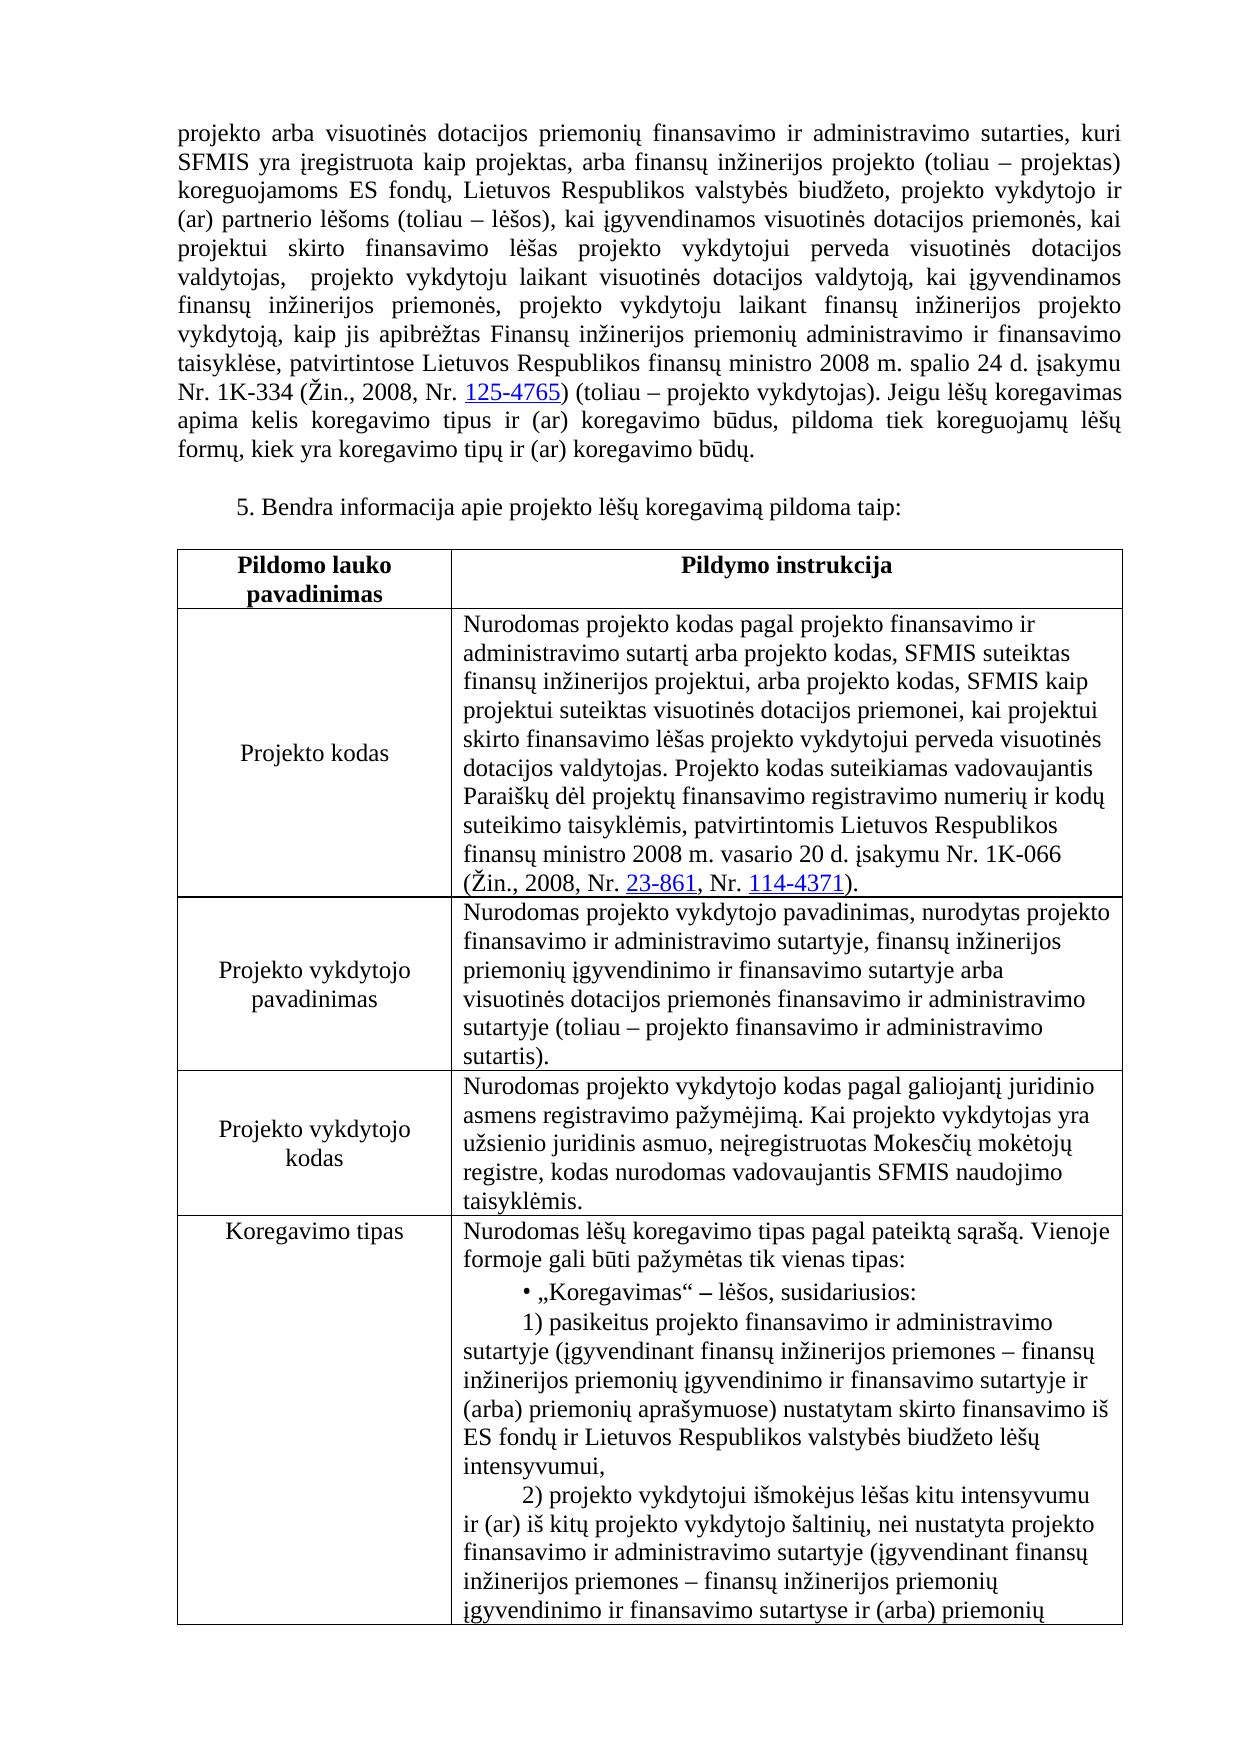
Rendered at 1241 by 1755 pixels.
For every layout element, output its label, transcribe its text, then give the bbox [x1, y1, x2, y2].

table_header Pildomo lauko pavadinimas [178, 550, 451, 608]
table_cell Projekto kodas [178, 609, 451, 896]
table_cell Nurodomas projekto vykdytojo pavadinimas, nurodytas projekto finansavimo ir administravimo sutartyje, finansų inžinerijos priemonių įgyvendinimo ir finansavimo sutartyje arba visuotinės dotacijos priemonės finansavimo ir administravimo sutartyje (toliau – projekto finansavimo ir administravimo sutartis). [452, 898, 1122, 1070]
table_cell Koregavimo tipas [178, 1216, 451, 1624]
table_cell Nurodomas lėšų koregavimo tipas pagal pateiktą sąrašą. Vienoje formoje gali būti pažymėtas tik vienas tipas: • „Koregavimas“ – lėšos, susidariusios: 1) pasikeitus projekto finansavimo ir administravimo sutartyje (įgyvendinant finansų inžinerijos priemones – finansų inžinerijos priemonių įgyvendinimo ir finansavimo sutartyje ir (arba) priemonių aprašymuose) nustatytam skirto finansavimo iš ES fondų ir Lietuvos Respublikos valstybės biudžeto lėšų intensyvumui, 2) projekto vykdytojui išmokėjus lėšas kitu intensyvumu ir (ar) iš kitų projekto vykdytojo šaltinių, nei nustatyta projekto finansavimo ir administravimo sutartyje (įgyvendinant finansų inžinerijos priemones – finansų inžinerijos priemonių įgyvendinimo ir finansavimo sutartyse ir (arba) priemonių [452, 1216, 1122, 1624]
table_cell Projekto vykdytojo pavadinimas [178, 898, 451, 1070]
table_cell Nurodomas projekto vykdytojo kodas pagal galiojantį juridinio asmens registravimo pažymėjimą. Kai projekto vykdytojas yra užsienio juridinis asmuo, neįregistruotas Mokesčių mokėtojų registre, kodas nurodomas vadovaujantis SFMIS naudojimo taisyklėmis. [452, 1071, 1122, 1215]
table_header Pildymo instrukcija [452, 550, 1122, 608]
text 5. Bendra informacija apie projekto lėšų koregavimą pildoma taip: [177, 492, 1122, 521]
table_cell Projekto vykdytojo kodas [178, 1071, 451, 1215]
table_cell Nurodomas projekto kodas pagal projekto finansavimo ir administravimo sutartį arba projekto kodas, SFMIS suteiktas finansų inžinerijos projektui, arba projekto kodas, SFMIS kaip projektui suteiktas visuotinės dotacijos priemonei, kai projektui skirto finansavimo lėšas projekto vykdytojui perveda visuotinės dotacijos valdytojas. Projekto kodas suteikiamas vadovaujantis Paraiškų dėl projektų finansavimo registravimo numerių ir kodų suteikimo taisyklėmis, patvirtintomis Lietuvos Respublikos finansų ministro 2008 m. vasario 20 d. įsakymu Nr. 1K-066 (Žin., 2008, Nr. 23-861, Nr. 114-4371). [452, 609, 1122, 896]
text projekto arba visuotinės dotacijos priemonių finansavimo ir administravimo sutarties, kuri SFMIS yra įregistruota kaip projektas, arba finansų inžinerijos projekto (toliau – projektas) koreguojamoms ES fondų, Lietuvos Respublikos valstybės biudžeto, projekto vykdytojo ir (ar) partnerio lėšoms (toliau – lėšos), kai įgyvendinamos visuotinės dotacijos priemonės, kai projektui skirto finansavimo lėšas projekto vykdytojui perveda visuotinės dotacijos valdytojas, projekto vykdytoju laikant visuotinės dotacijos valdytoją, kai įgyvendinamos finansų inžinerijos priemonės, projekto vykdytoju laikant finansų inžinerijos projekto vykdytoją, kaip jis apibrėžtas Finansų inžinerijos priemonių administravimo ir finansavimo taisyklėse, patvirtintose Lietuvos Respublikos finansų ministro 2008 m. spalio 24 d. įsakymu Nr. 1K-334 (Žin., 2008, Nr. 125-4765) (toliau – projekto vykdytojas). Jeigu lėšų koregavimas apima kelis koregavimo tipus ir (ar) koregavimo būdus, pildoma tiek koreguojamų lėšų formų, kiek yra koregavimo tipų ir (ar) koregavimo būdų. [177, 118, 1122, 463]
